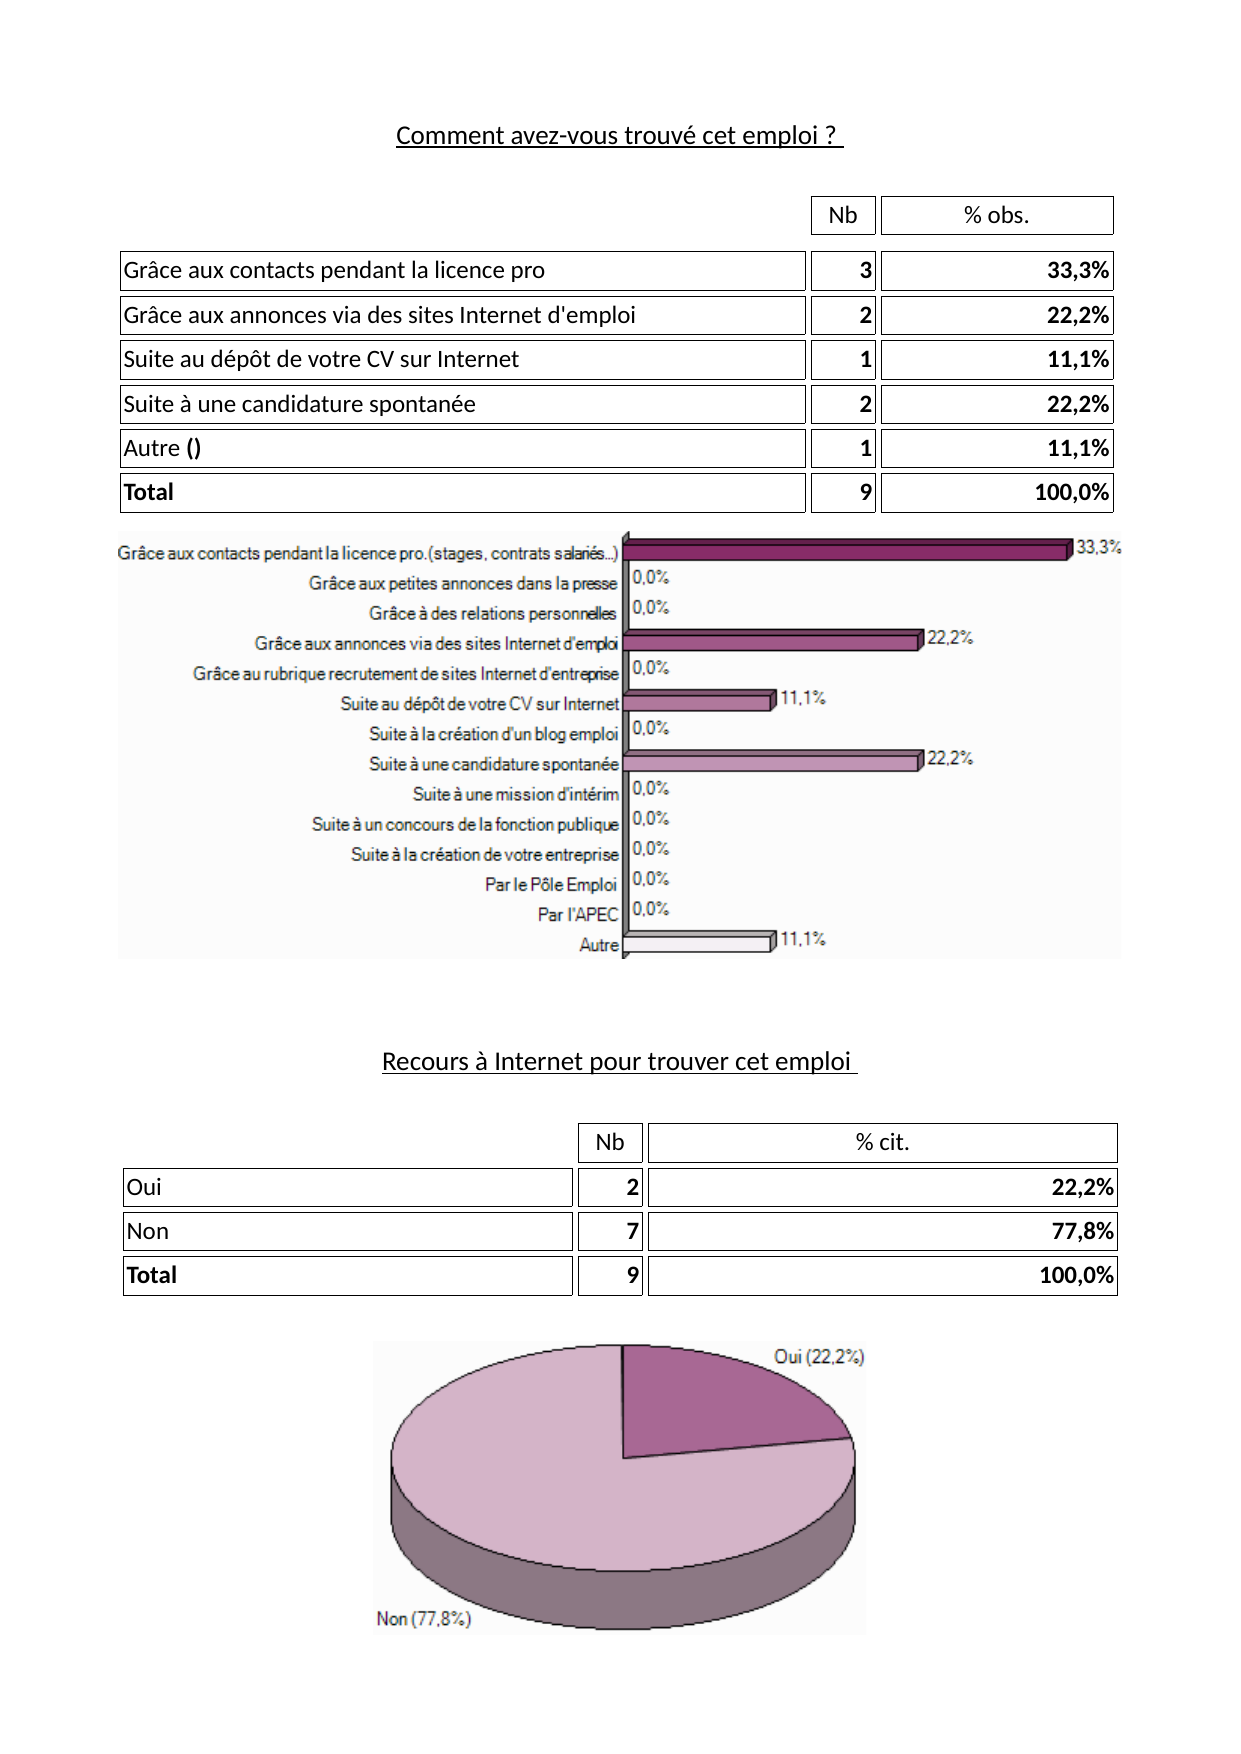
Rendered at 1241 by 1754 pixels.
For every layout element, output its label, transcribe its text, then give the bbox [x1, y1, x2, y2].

table_cell 22,2% [878, 382, 1116, 426]
table_header [120, 1120, 575, 1165]
table_cell Oui [120, 1165, 575, 1209]
table_cell Total [117, 470, 808, 515]
table_cell Autre () [117, 426, 808, 470]
table_cell Suite à une candidature spontanée [117, 382, 808, 426]
table_cell 1 [808, 426, 878, 470]
table_cell 9 [808, 470, 878, 515]
picture [118, 531, 1122, 959]
table_cell 1 [808, 337, 878, 382]
table_cell 2 [808, 293, 878, 337]
table_cell 2 [808, 382, 878, 426]
table_header [117, 182, 808, 248]
table_cell 7 [575, 1209, 645, 1253]
table_cell 11,1% [878, 426, 1116, 470]
table_cell 9 [575, 1254, 645, 1298]
table_cell Grâce aux annonces via des sites Internet d'emploi [117, 293, 808, 337]
picture [372, 1341, 867, 1635]
table_cell 11,1% [878, 337, 1116, 382]
table_cell 22,2% [878, 293, 1116, 337]
text Comment avez-vous trouvé cet emploi ? [118, 118, 1121, 151]
table_header % cit. [645, 1120, 1120, 1165]
table_cell 33,3% [878, 249, 1116, 293]
table_cell Total [120, 1254, 575, 1298]
table_cell 100,0% [878, 470, 1116, 515]
table_cell Grâce aux contacts pendant la licence pro [117, 249, 808, 293]
table_cell 77,8% [645, 1209, 1120, 1253]
table_cell Suite au dépôt de votre CV sur Internet [117, 337, 808, 382]
table_cell 22,2% [645, 1165, 1120, 1209]
table_cell 3 [808, 249, 878, 293]
table_header % obs. [878, 182, 1116, 248]
table_header Nb [808, 182, 878, 248]
table_cell 100,0% [645, 1254, 1120, 1298]
table_header Nb [575, 1120, 645, 1165]
text Recours à Internet pour trouver cet emploi [118, 1044, 1121, 1077]
table_cell Non [120, 1209, 575, 1253]
table_cell 2 [575, 1165, 645, 1209]
